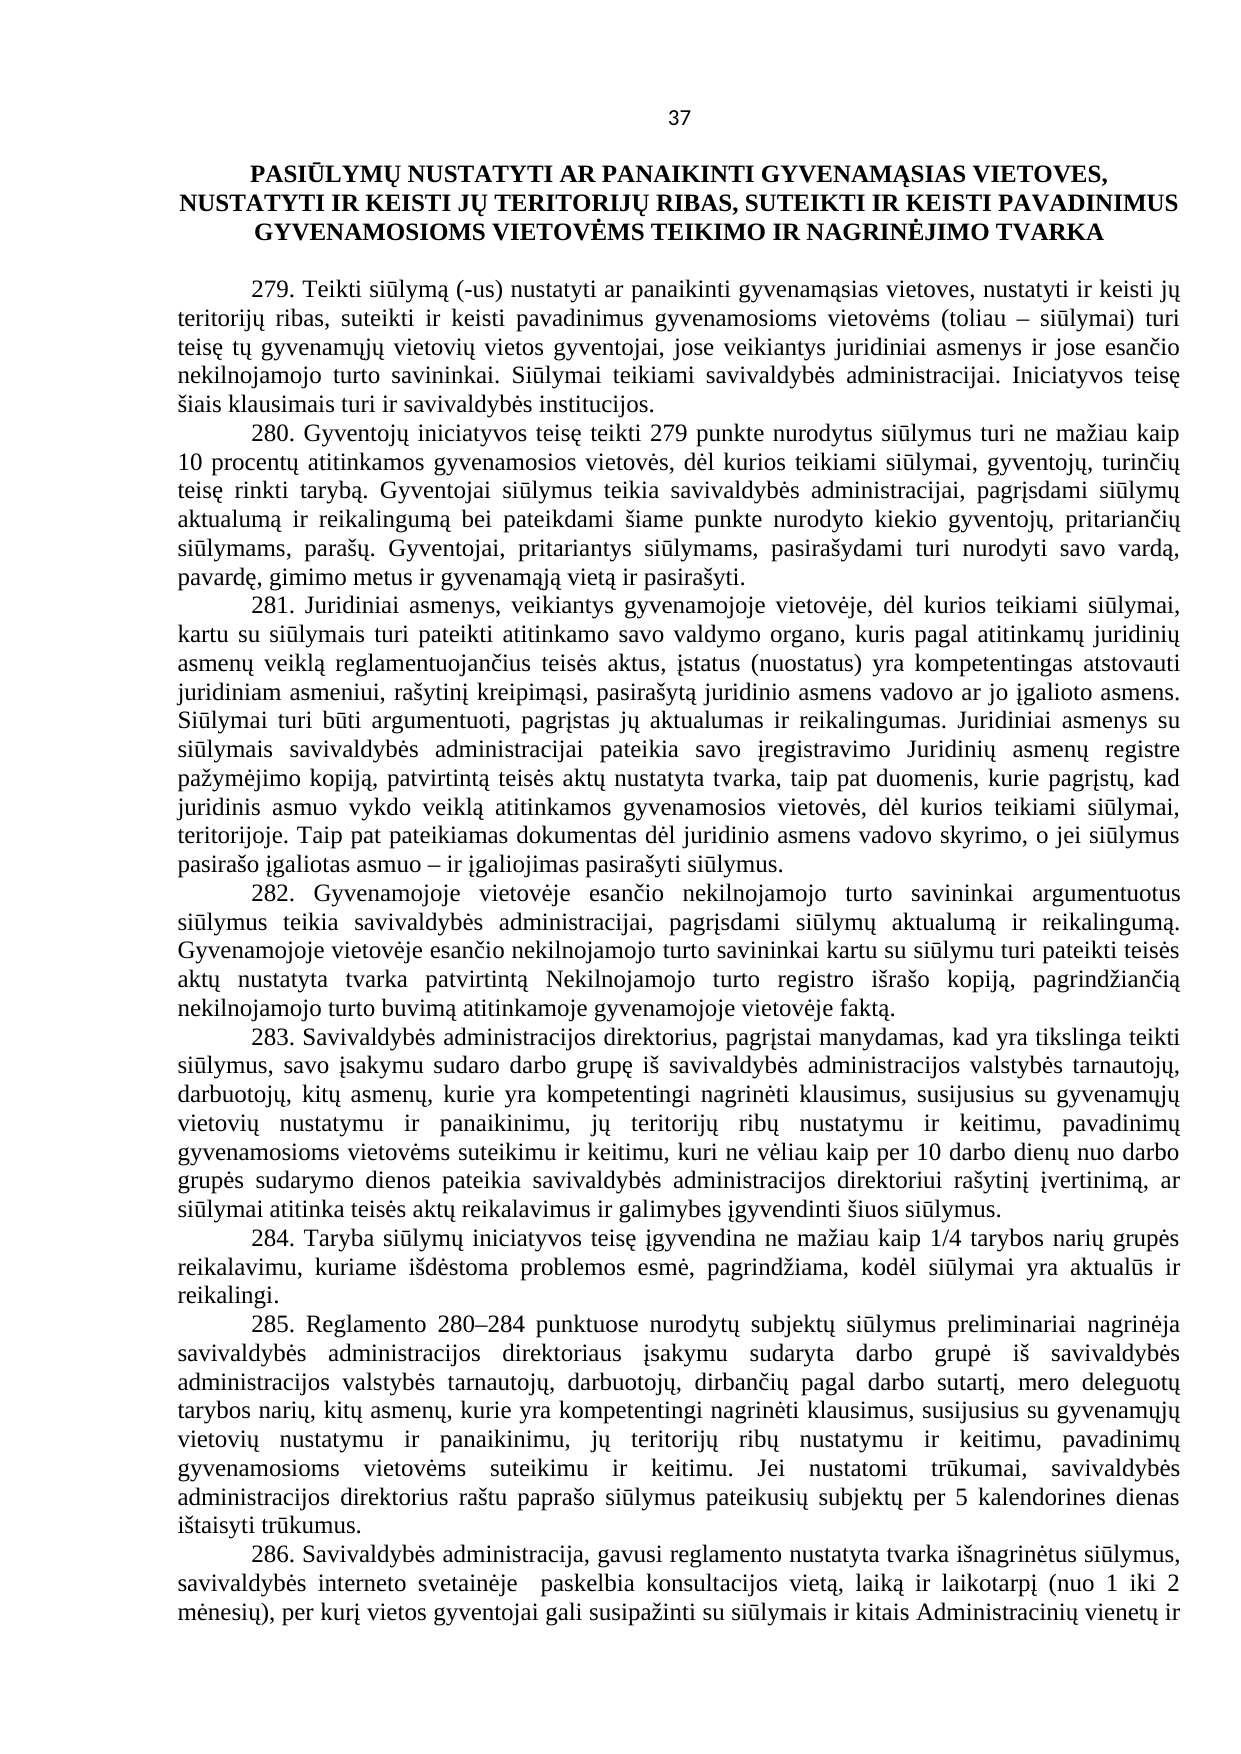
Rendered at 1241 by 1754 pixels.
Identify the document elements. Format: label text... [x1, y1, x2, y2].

text 284. Taryba siūlymų iniciatyvos teisę įgyvendina ne mažiau kaip 1/4 tarybos narių grupės reikalavimu, kuriame išdėstoma problemos esmė, pagrindžiama, kodėl siūlymai yra aktualūs ir reikalingi. [177, 1223, 1181, 1309]
text 285. Reglamento 280–284 punktuose nurodytų subjektų siūlymus preliminariai nagrinėja savivaldybės administracijos direktoriaus įsakymu sudaryta darbo grupė iš savivaldybės administracijos valstybės tarnautojų, darbuotojų, dirbančių pagal darbo sutartį, mero deleguotų tarybos narių, kitų asmenų, kurie yra kompetentingi nagrinėti klausimus, susijusius su gyvenamųjų vietovių nustatymu ir panaikinimu, jų teritorijų ribų nustatymu ir keitimu, pavadinimų gyvenamosioms vietovėms suteikimu ir keitimu. Jei nustatomi trūkumai, savivaldybės administracijos direktorius raštu paprašo siūlymus pateikusių subjektų per 5 kalendorines dienas ištaisyti trūkumus. [177, 1309, 1181, 1539]
text 280. Gyventojų iniciatyvos teisę teikti 279 punkte nurodytus siūlymus turi ne mažiau kaip 10 procentų atitinkamos gyvenamosios vietovės, dėl kurios teikiami siūlymai, gyventojų, turinčių teisę rinkti tarybą. Gyventojai siūlymus teikia savivaldybės administracijai, pagrįsdami siūlymų aktualumą ir reikalingumą bei pateikdami šiame punkte nurodyto kiekio gyventojų, pritariančių siūlymams, parašų. Gyventojai, pritariantys siūlymams, pasirašydami turi nurodyti savo vardą, pavardę, gimimo metus ir gyvenamąją vietą ir pasirašyti. [177, 418, 1181, 591]
text 283. Savivaldybės administracijos direktorius, pagrįstai manydamas, kad yra tikslinga teikti siūlymus, savo įsakymu sudaro darbo grupę iš savivaldybės administracijos valstybės tarnautojų, darbuotojų, kitų asmenų, kurie yra kompetentingi nagrinėti klausimus, susijusius su gyvenamųjų vietovių nustatymu ir panaikinimu, jų teritorijų ribų nustatymu ir keitimu, pavadinimų gyvenamosioms vietovėms suteikimu ir keitimu, kuri ne vėliau kaip per 10 darbo dienų nuo darbo grupės sudarymo dienos pateikia savivaldybės administracijos direktoriui rašytinį įvertinimą, ar siūlymai atitinka teisės aktų reikalavimus ir galimybes įgyvendinti šiuos siūlymus. [177, 1022, 1181, 1223]
text PASIŪLYMŲ NUSTATYTI AR PANAIKINTI GYVENAMĄSIAS VIETOVES, NUSTATYTI IR KEISTI JŲ TERITORIJŲ RIBAS, SUTEIKTI IR KEISTI PAVADINIMUS GYVENAMOSIOMS VIETOVĖMS TEIKIMO IR NAGRINĖJIMO TVARKA [177, 159, 1181, 246]
text 279. Teikti siūlymą (-us) nustatyti ar panaikinti gyvenamąsias vietoves, nustatyti ir keisti jų teritorijų ribas, suteikti ir keisti pavadinimus gyvenamosioms vietovėms (toliau – siūlymai) turi teisę tų gyvenamųjų vietovių vietos gyventojai, jose veikiantys juridiniai asmenys ir jose esančio nekilnojamojo turto savininkai. Siūlymai teikiami savivaldybės administracijai. Iniciatyvos teisę šiais klausimais turi ir savivaldybės institucijos. [177, 274, 1181, 418]
text 282. Gyvenamojoje vietovėje esančio nekilnojamojo turto savininkai argumentuotus siūlymus teikia savivaldybės administracijai, pagrįsdami siūlymų aktualumą ir reikalingumą. Gyvenamojoje vietovėje esančio nekilnojamojo turto savininkai kartu su siūlymu turi pateikti teisės aktų nustatyta tvarka patvirtintą Nekilnojamojo turto registro išrašo kopiją, pagrindžiančią nekilnojamojo turto buvimą atitinkamoje gyvenamojoje vietovėje faktą. [177, 878, 1181, 1022]
text 281. Juridiniai asmenys, veikiantys gyvenamojoje vietovėje, dėl kurios teikiami siūlymai, kartu su siūlymais turi pateikti atitinkamo savo valdymo organo, kuris pagal atitinkamų juridinių asmenų veiklą reglamentuojančius teisės aktus, įstatus (nuostatus) yra kompetentingas atstovauti juridiniam asmeniui, rašytinį kreipimąsi, pasirašytą juridinio asmens vadovo ar jo įgalioto asmens. Siūlymai turi būti argumentuoti, pagrįstas jų aktualumas ir reikalingumas. Juridiniai asmenys su siūlymais savivaldybės administracijai pateikia savo įregistravimo Juridinių asmenų registre pažymėjimo kopiją, patvirtintą teisės aktų nustatyta tvarka, taip pat duomenis, kurie pagrįstų, kad juridinis asmuo vykdo veiklą atitinkamos gyvenamosios vietovės, dėl kurios teikiami siūlymai, teritorijoje. Taip pat pateikiamas dokumentas dėl juridinio asmens vadovo skyrimo, o jei siūlymus pasirašo įgaliotas asmuo – ir įgaliojimas pasirašyti siūlymus. [177, 591, 1181, 878]
text 286. Savivaldybės administracija, gavusi reglamento nustatyta tvarka išnagrinėtus siūlymus, savivaldybės interneto svetainėje paskelbia konsultacijos vietą, laiką ir laikotarpį (nuo 1 iki 2 mėnesių), per kurį vietos gyventojai gali susipažinti su siūlymais ir kitais Administracinių vienetų ir [177, 1539, 1181, 1626]
